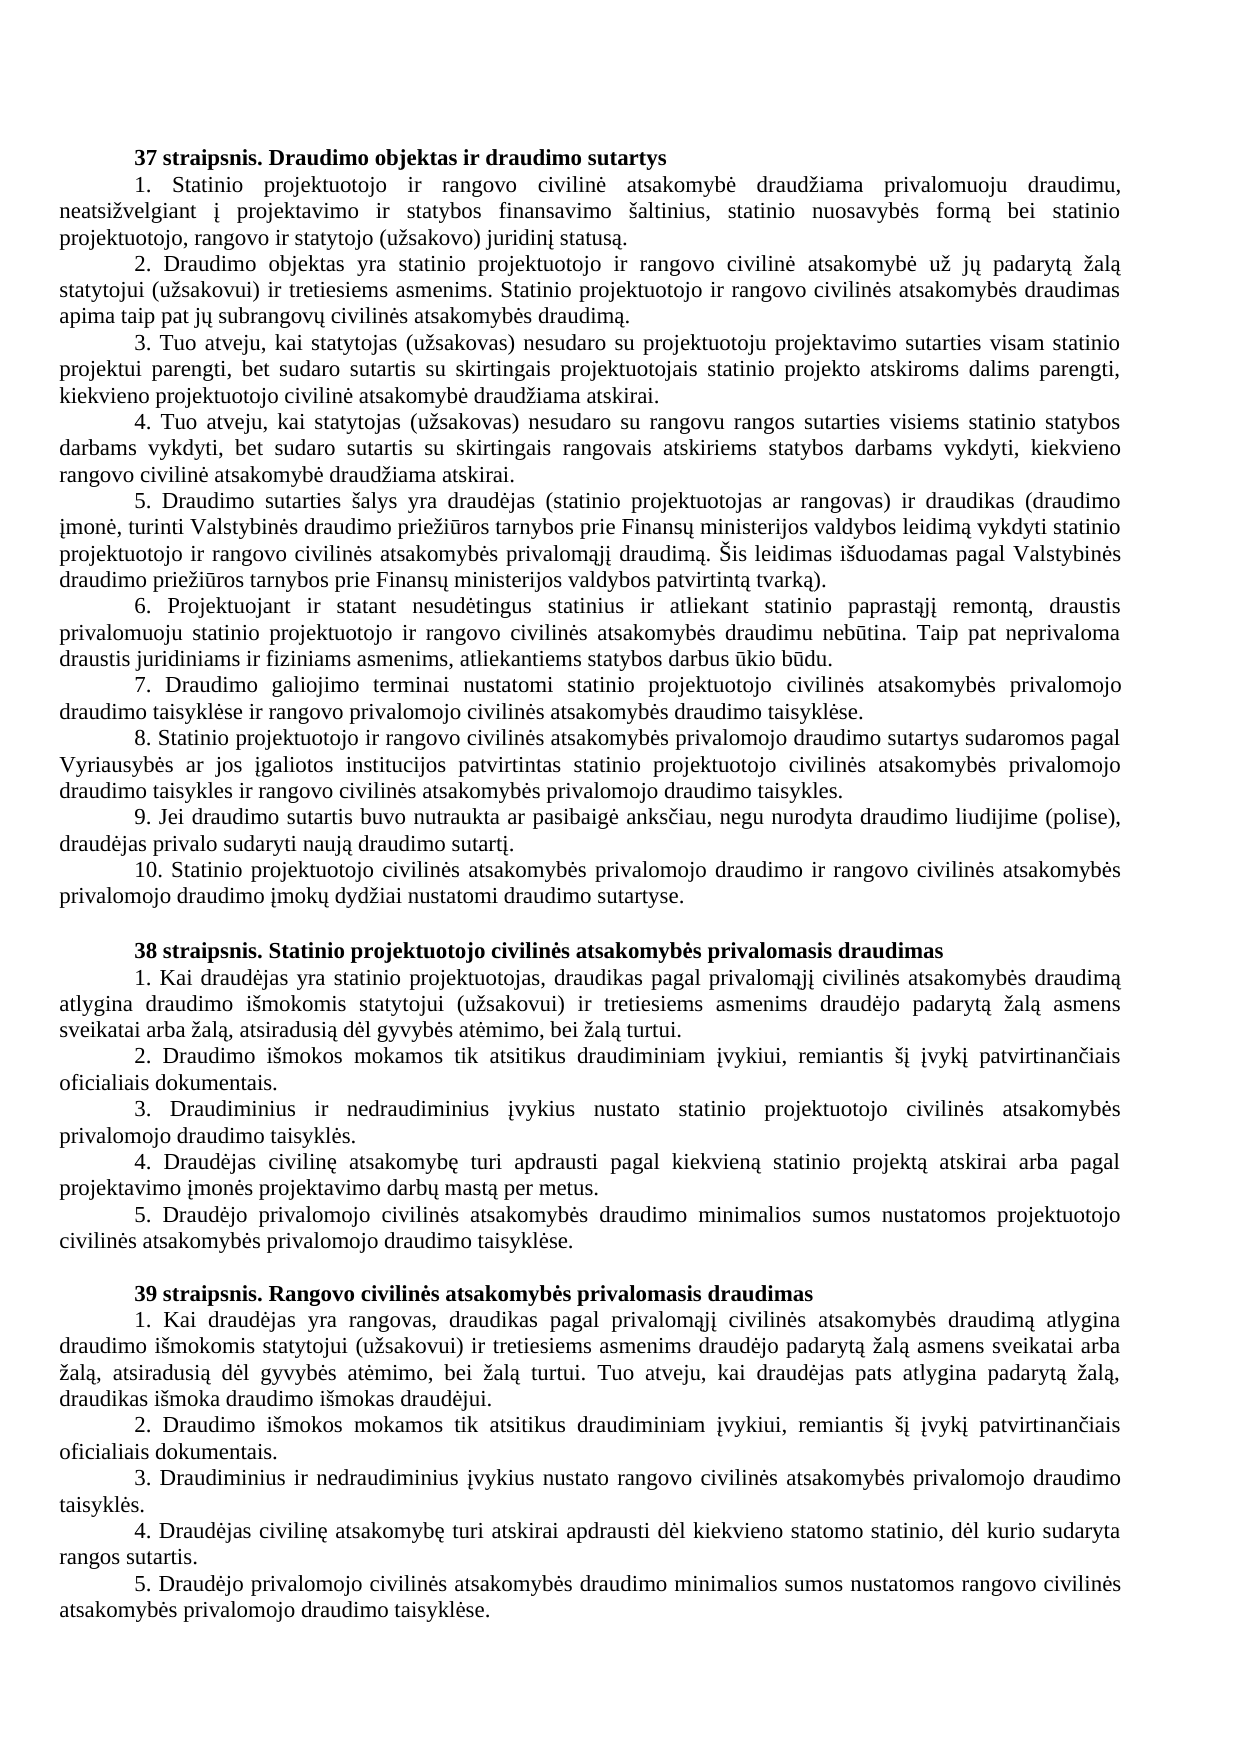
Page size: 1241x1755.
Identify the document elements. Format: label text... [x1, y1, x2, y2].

text 39 straipsnis. Rangovo civilinės atsakomybės privalomasis draudimas [59, 1280, 1122, 1306]
text 2. Draudimo išmokos mokamos tik atsitikus draudiminiam įvykiui, remiantis šį įvykį patvirtinančiais oficialiais dokumentais. [59, 1043, 1122, 1095]
text 1. Kai draudėjas yra rangovas, draudikas pagal privalomąjį civilinės atsakomybės draudimą atlygina draudimo išmokomis statytojui (užsakovui) ir tretiesiems asmenims draudėjo padarytą žalą asmens sveikatai arba žalą, atsiradusią dėl gyvybės atėmimo, bei žalą turtui. Tuo atveju, kai draudėjas pats atlygina padarytą žalą, draudikas išmoka draudimo išmokas draudėjui. [59, 1306, 1122, 1412]
text 3. Draudiminius ir nedraudiminius įvykius nustato statinio projektuotojo civilinės atsakomybės privalomojo draudimo taisyklės. [59, 1095, 1122, 1148]
text 1. Statinio projektuotojo ir rangovo civilinė atsakomybė draudžiama privalomuoju draudimu, neatsižvelgiant į projektavimo ir statybos finansavimo šaltinius, statinio nuosavybės formą bei statinio projektuotojo, rangovo ir statytojo (užsakovo) juridinį statusą. [59, 171, 1122, 250]
text 10. Statinio projektuotojo civilinės atsakomybės privalomojo draudimo ir rangovo civilinės atsakomybės privalomojo draudimo įmokų dydžiai nustatomi draudimo sutartyse. [59, 856, 1122, 909]
text 5. Draudimo sutarties šalys yra draudėjas (statinio projektuotojas ar rangovas) ir draudikas (draudimo įmonė, turinti Valstybinės draudimo priežiūros tarnybos prie Finansų ministerijos valdybos leidimą vykdyti statinio projektuotojo ir rangovo civilinės atsakomybės privalomąjį draudimą. Šis leidimas išduodamas pagal Valstybinės draudimo priežiūros tarnybos prie Finansų ministerijos valdybos patvirtintą tvarką). [59, 487, 1122, 592]
text 1. Kai draudėjas yra statinio projektuotojas, draudikas pagal privalomąjį civilinės atsakomybės draudimą atlygina draudimo išmokomis statytojui (užsakovui) ir tretiesiems asmenims draudėjo padarytą žalą asmens sveikatai arba žalą, atsiradusią dėl gyvybės atėmimo, bei žalą turtui. [59, 963, 1122, 1043]
text 37 straipsnis. Draudimo objektas ir draudimo sutartys [59, 144, 1122, 171]
text 7. Draudimo galiojimo terminai nustatomi statinio projektuotojo civilinės atsakomybės privalomojo draudimo taisyklėse ir rangovo privalomojo civilinės atsakomybės draudimo taisyklėse. [59, 672, 1122, 724]
text 4. Draudėjas civilinę atsakomybę turi apdrausti pagal kiekvieną statinio projektą atskirai arba pagal projektavimo įmonės projektavimo darbų mastą per metus. [59, 1148, 1122, 1201]
text 5. Draudėjo privalomojo civilinės atsakomybės draudimo minimalios sumos nustatomos projektuotojo civilinės atsakomybės privalomojo draudimo taisyklėse. [59, 1201, 1122, 1253]
text 3. Draudiminius ir nedraudiminius įvykius nustato rangovo civilinės atsakomybės privalomojo draudimo taisyklės. [59, 1464, 1122, 1517]
text 2. Draudimo objektas yra statinio projektuotojo ir rangovo civilinė atsakomybė už jų padarytą žalą statytojui (užsakovui) ir tretiesiems asmenims. Statinio projektuotojo ir rangovo civilinės atsakomybės draudimas apima taip pat jų subrangovų civilinės atsakomybės draudimą. [59, 250, 1122, 329]
text 9. Jei draudimo sutartis buvo nutraukta ar pasibaigė anksčiau, negu nurodyta draudimo liudijime (polise), draudėjas privalo sudaryti naują draudimo sutartį. [59, 803, 1122, 856]
text 8. Statinio projektuotojo ir rangovo civilinės atsakomybės privalomojo draudimo sutartys sudaromos pagal Vyriausybės ar jos įgaliotos institucijos patvirtintas statinio projektuotojo civilinės atsakomybės privalomojo draudimo taisykles ir rangovo civilinės atsakomybės privalomojo draudimo taisykles. [59, 724, 1122, 803]
text 38 straipsnis. Statinio projektuotojo civilinės atsakomybės privalomasis draudimas [134, 937, 1122, 963]
text 3. Tuo atveju, kai statytojas (užsakovas) nesudaro su projektuotoju projektavimo sutarties visam statinio projektui parengti, bet sudaro sutartis su skirtingais projektuotojais statinio projekto atskiroms dalims parengti, kiekvieno projektuotojo civilinė atsakomybė draudžiama atskirai. [59, 329, 1122, 408]
text 4. Tuo atveju, kai statytojas (užsakovas) nesudaro su rangovu rangos sutarties visiems statinio statybos darbams vykdyti, bet sudaro sutartis su skirtingais rangovais atskiriems statybos darbams vykdyti, kiekvieno rangovo civilinė atsakomybė draudžiama atskirai. [59, 408, 1122, 487]
text 6. Projektuojant ir statant nesudėtingus statinius ir atliekant statinio paprastąjį remontą, draustis privalomuoju statinio projektuotojo ir rangovo civilinės atsakomybės draudimu nebūtina. Taip pat neprivaloma draustis juridiniams ir fiziniams asmenims, atliekantiems statybos darbus ūkio būdu. [59, 592, 1122, 672]
text 5. Draudėjo privalomojo civilinės atsakomybės draudimo minimalios sumos nustatomos rangovo civilinės atsakomybės privalomojo draudimo taisyklėse. [59, 1570, 1122, 1622]
text 2. Draudimo išmokos mokamos tik atsitikus draudiminiam įvykiui, remiantis šį įvykį patvirtinančiais oficialiais dokumentais. [59, 1412, 1122, 1464]
text 4. Draudėjas civilinę atsakomybę turi atskirai apdrausti dėl kiekvieno statomo statinio, dėl kurio sudaryta rangos sutartis. [59, 1517, 1122, 1570]
